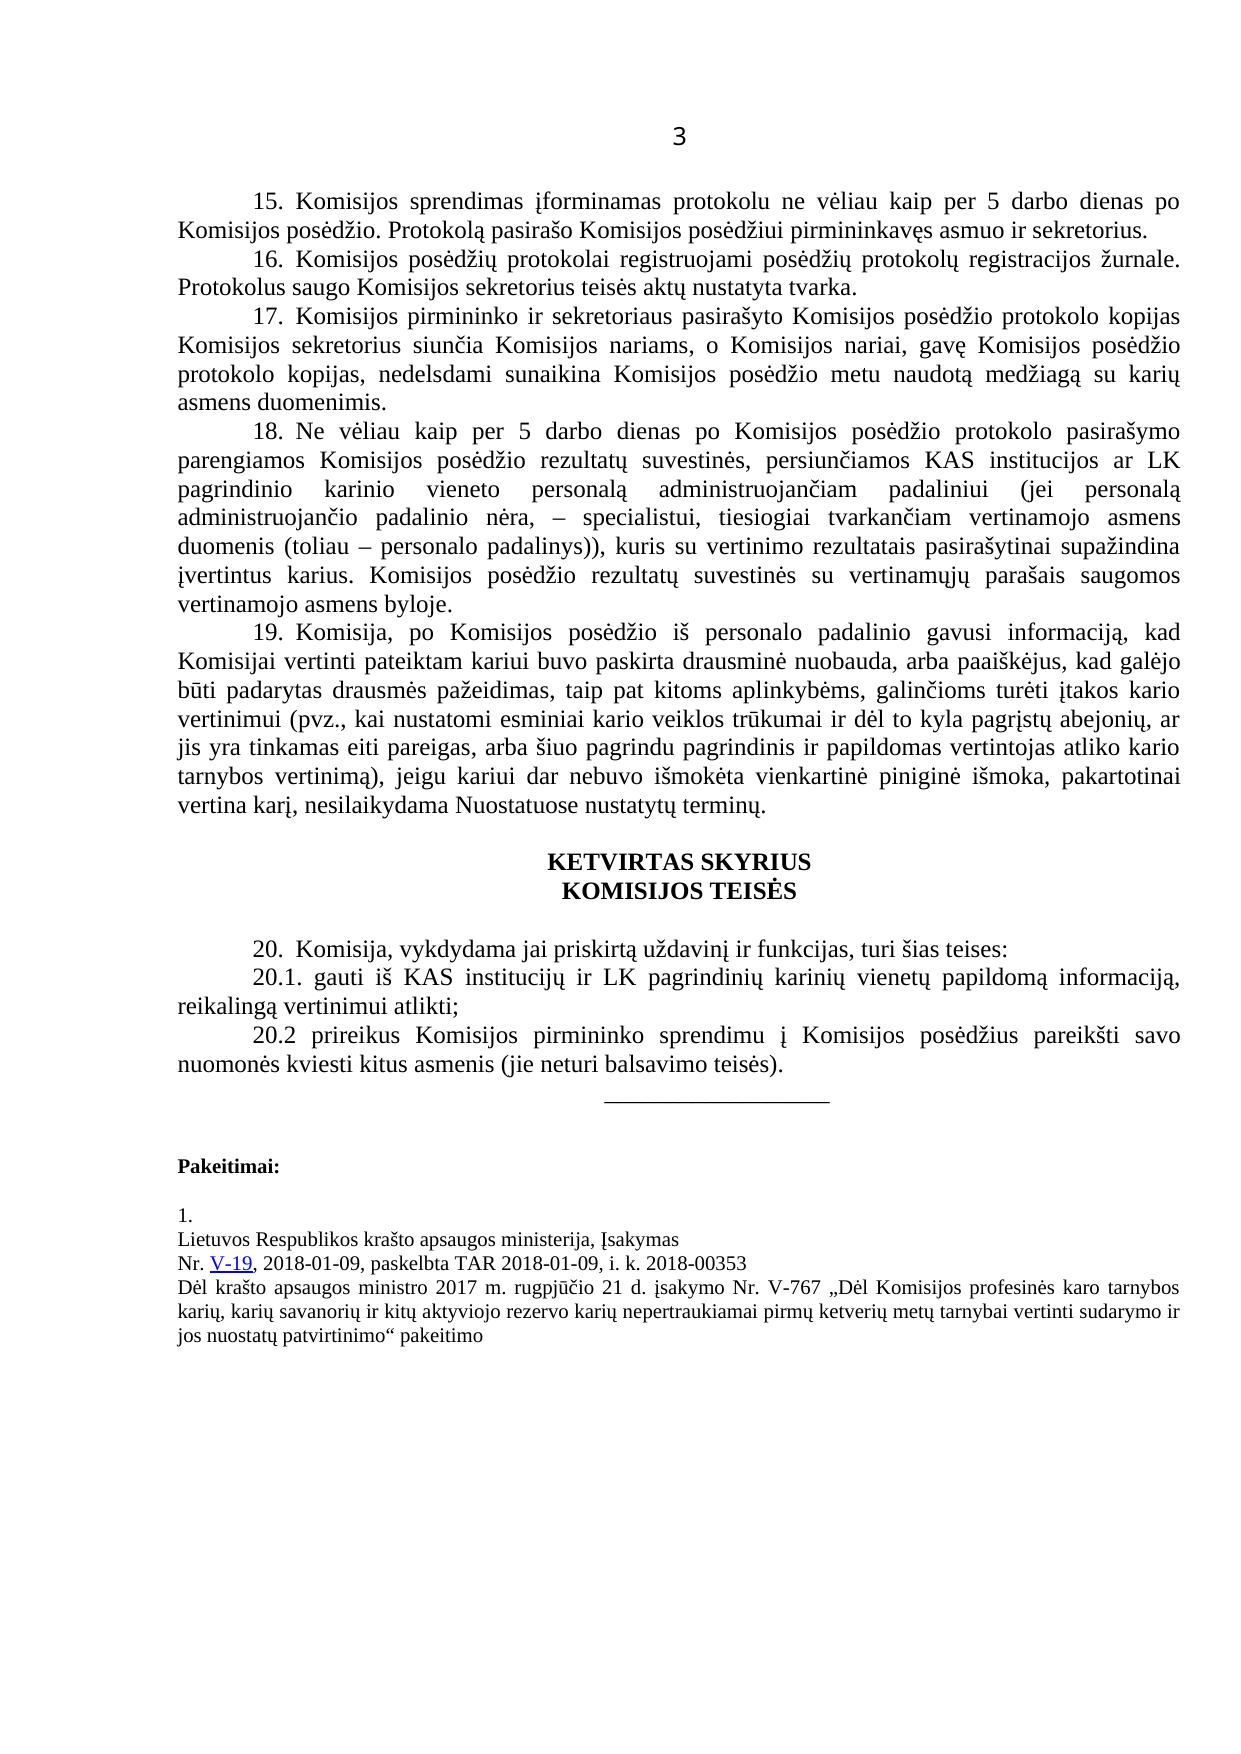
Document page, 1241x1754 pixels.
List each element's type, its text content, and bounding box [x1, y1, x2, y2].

text 18. Ne vėliau kaip per 5 darbo dienas po Komisijos posėdžio protokolo pasirašymo parengiamos Komisijos posėdžio rezultatų suvestinės, persiunčiamos KAS institucijos ar LK pagrindinio karinio vieneto personalą administruojančiam padaliniui (jei personalą administruojančio padalinio nėra, – specialistui, tiesiogiai tvarkančiam vertinamojo asmens duomenis (toliau – personalo padalinys)), kuris su vertinimo rezultatais pasirašytinai supažindina įvertintus karius. Komisijos posėdžio rezultatų suvestinės su vertinamųjų parašais saugomos vertinamojo asmens byloje. [177, 416, 1181, 617]
text 17. Komisijos pirmininko ir sekretoriaus pasirašyto Komisijos posėdžio protokolo kopijas Komisijos sekretorius siunčia Komisijos nariams, o Komisijos nariai, gavę Komisijos posėdžio protokolo kopijas, nedelsdami sunaikina Komisijos posėdžio metu naudotą medžiagą su karių asmens duomenimis. [177, 301, 1181, 416]
text KETVIRTAS SKYRIUS [177, 847, 1181, 876]
text 1. [177, 1202, 1181, 1227]
text __________________ [252, 1077, 1181, 1106]
text Lietuvos Respublikos krašto apsaugos ministerija, Įsakymas [177, 1227, 1181, 1251]
text 20.1. gauti iš KAS institucijų ir LK pagrindinių karinių vienetų papildomą informaciją, reikalingą vertinimui atlikti; [177, 962, 1181, 1020]
text Dėl krašto apsaugos ministro 2017 m. rugpjūčio 21 d. įsakymo Nr. V-767 „Dėl Komisijos profesinės karo tarnybos karių, karių savanorių ir kitų aktyviojo rezervo karių nepertraukiamai pirmų ketverių metų tarnybai vertinti sudarymo ir jos nuostatų patvirtinimo“ pakeitimo [177, 1275, 1181, 1347]
text 20. Komisija, vykdydama jai priskirtą uždavinį ir funkcijas, turi šias teises: [177, 934, 1181, 962]
text 16. Komisijos posėdžių protokolai registruojami posėdžių protokolų registracijos žurnale. Protokolus saugo Komisijos sekretorius teisės aktų nustatyta tvarka. [177, 244, 1181, 301]
text KOMISIJOS TEISĖS [177, 876, 1181, 905]
text 19. Komisija, po Komisijos posėdžio iš personalo padalinio gavusi informaciją, kad Komisijai vertinti pateiktam kariui buvo paskirta drausminė nuobauda, arba paaiškėjus, kad galėjo būti padarytas drausmės pažeidimas, taip pat kitoms aplinkybėms, galinčioms turėti įtakos kario vertinimui (pvz., kai nustatomi esminiai kario veiklos trūkumai ir dėl to kyla pagrįstų abejonių, ar jis yra tinkamas eiti pareigas, arba šiuo pagrindu pagrindinis ir papildomas vertintojas atliko kario tarnybos vertinimą), jeigu kariui dar nebuvo išmokėta vienkartinė piniginė išmoka, pakartotinai vertina karį, nesilaikydama Nuostatuose nustatytų terminų. [177, 617, 1181, 819]
text Pakeitimai: [177, 1154, 1181, 1178]
text 20.2 prireikus Komisijos pirmininko sprendimu į Komisijos posėdžius pareikšti savo nuomonės kviesti kitus asmenis (jie neturi balsavimo teisės). [177, 1020, 1181, 1077]
text Nr. V-19, 2018-01-09, paskelbta TAR 2018-01-09, i. k. 2018-00353 [177, 1251, 1181, 1275]
text 15. Komisijos sprendimas įforminamas protokolu ne vėliau kaip per 5 darbo dienas po Komisijos posėdžio. Protokolą pasirašo Komisijos posėdžiui pirmininkavęs asmuo ir sekretorius. [177, 186, 1181, 244]
